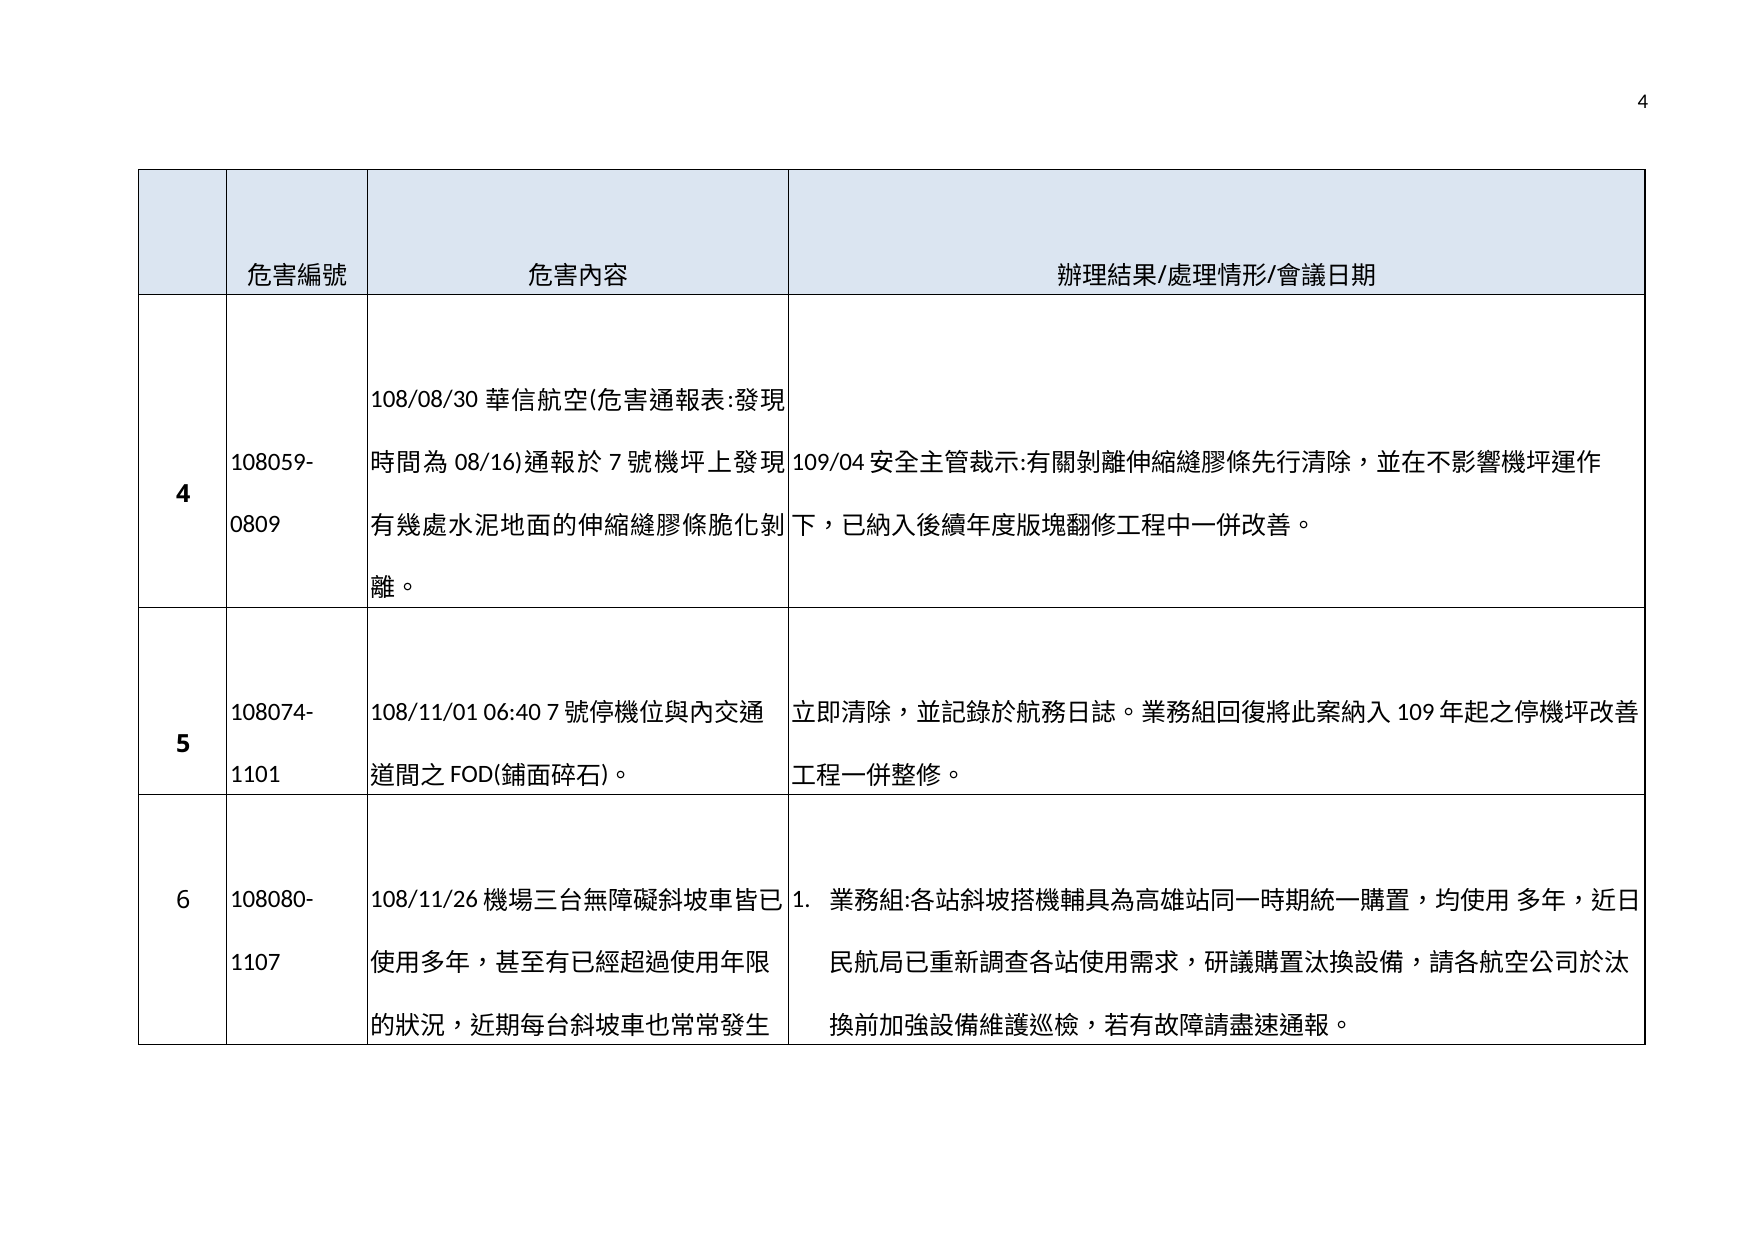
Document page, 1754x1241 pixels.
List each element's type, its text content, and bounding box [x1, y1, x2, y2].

table_cell 5 [139, 608, 226, 794]
table_cell 108080-1107 [227, 795, 367, 1044]
table_cell 108/08/30 華信航空(危害通報表:發現時間為08/16)通報於7號機坪上發現有幾處水泥地面的伸縮縫膠條脆化剝離。 [368, 295, 788, 607]
table_header 辦理結果/處理情形/會議日期 [789, 170, 1644, 294]
table_cell 業務組:各站斜坡搭機輔具為高雄站同一時期統一購置，均使用 多年，近日民航局已重新調查各站使用需求，研議購置汰換設備，請各航空公司於汰換前加強設備維護巡檢，若有故障請盡速通報。 108/12/17第4次安全工作小組會議:持續列管。 109/02/17第1次安全工作小組會議主席裁示 : 搭機斜坡輔具採購1案已列入明年預算，預計110年底辦理。 [789, 795, 1644, 1044]
table_cell [1646, 794, 1754, 1044]
table_cell 4 [139, 295, 226, 607]
table_header 危害編號 [227, 170, 367, 294]
table_header 危害內容 [368, 170, 788, 294]
table_cell 108/11/01 06:40 7號停機位與內交通道間之FOD(鋪面碎石)。 [368, 608, 788, 794]
table_cell 立即清除，並記錄於航務日誌。業務組回復將此案納入109年起之停機坪改善工程一併整修。 [789, 608, 1644, 794]
table_header [1646, 169, 1754, 294]
table_cell [1646, 607, 1754, 794]
table_cell 108059-0809 [227, 295, 367, 607]
table_cell [1646, 294, 1754, 607]
table_cell 108/11/26 機場三台無障礙斜坡車皆已使用多年，甚至有已經超過使用年限的狀況，近期每台斜坡車也常常發生 [368, 795, 788, 1044]
table_cell 108074-1101 [227, 608, 367, 794]
table_cell 6 [139, 795, 226, 1044]
table_header [139, 170, 226, 294]
table_cell 109/04安全主管裁示:有關剝離伸縮縫膠條先行清除，並在不影響機坪運作下，已納入後續年度版塊翻修工程中一併改善。 [789, 295, 1644, 607]
